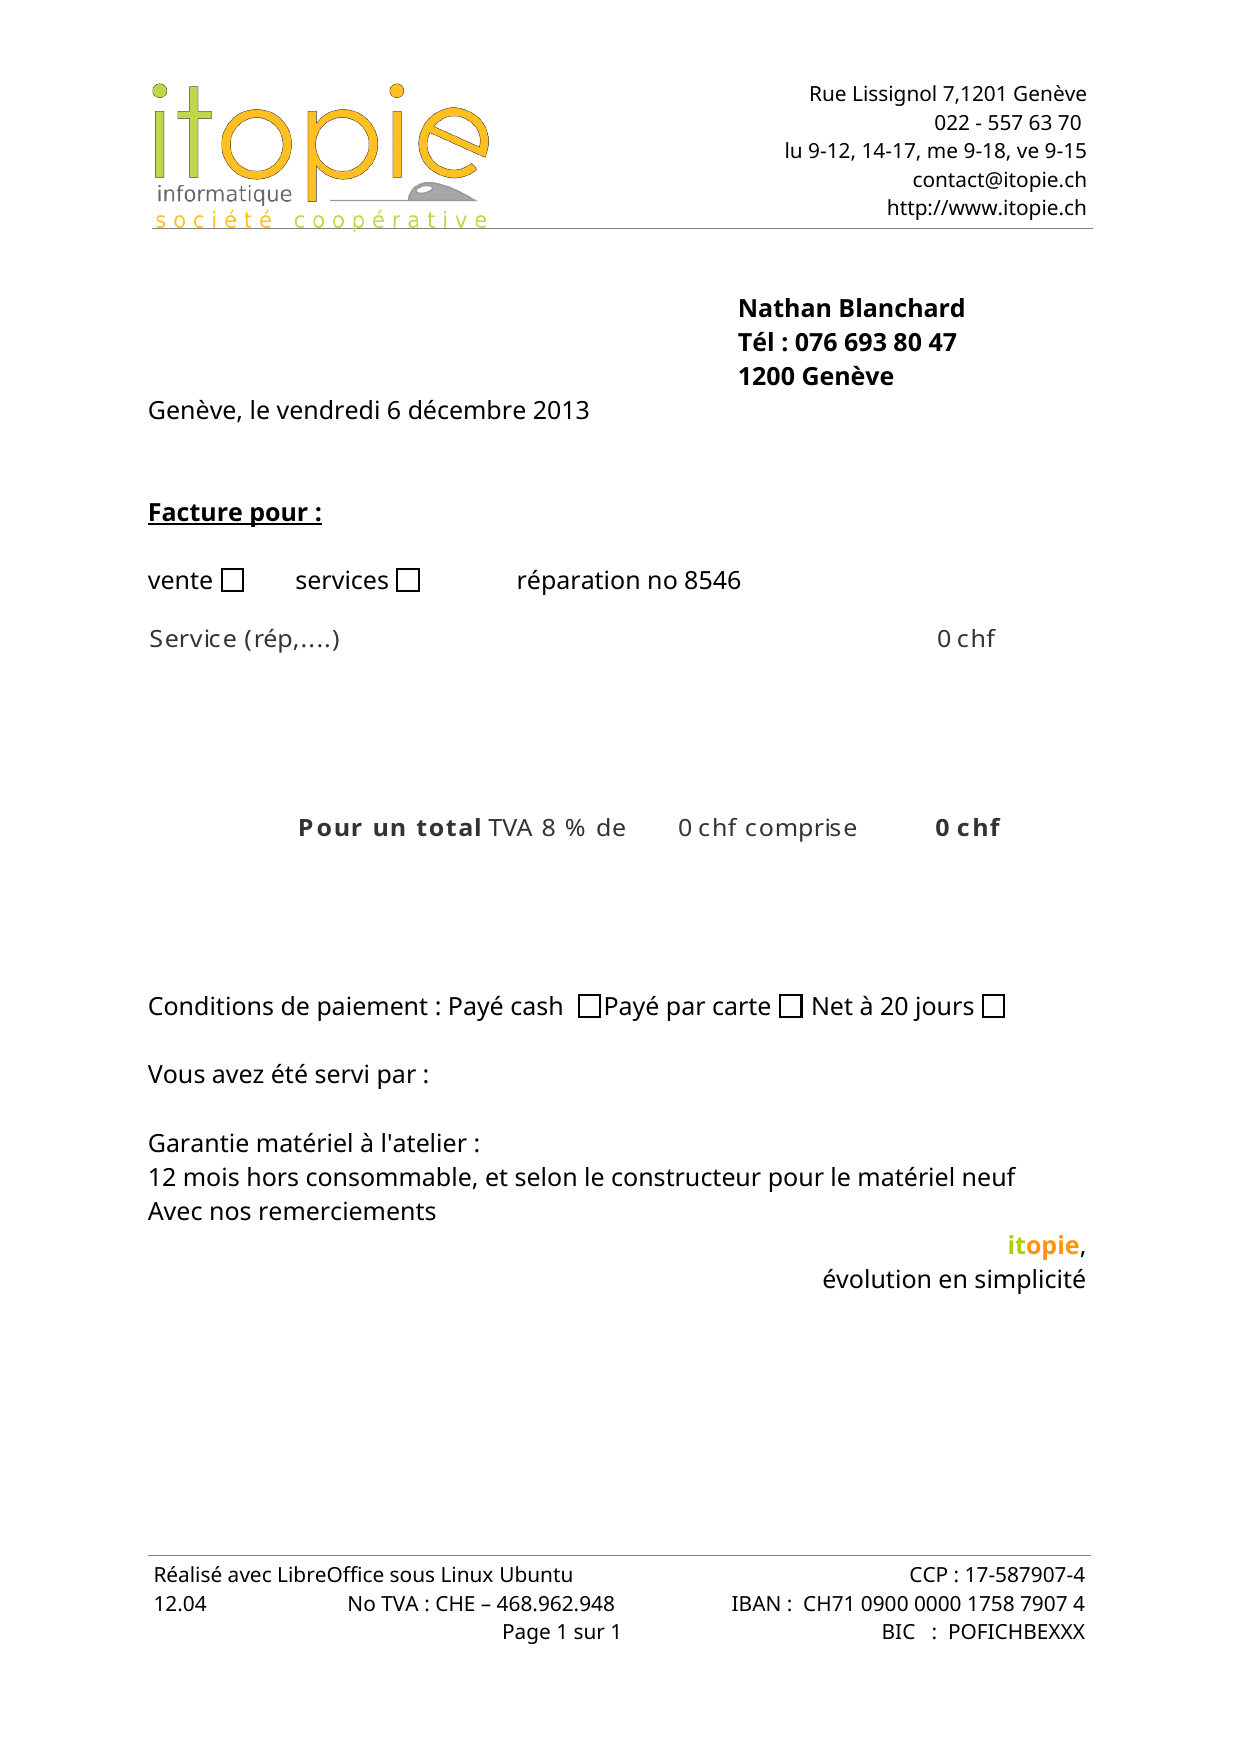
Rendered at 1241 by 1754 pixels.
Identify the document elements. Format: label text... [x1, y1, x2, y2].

text Genève, le vendredi 6 décembre 2013 [148, 392, 1093, 427]
text Vous avez été servi par : [148, 1057, 1093, 1091]
text itopie, [148, 1227, 1093, 1262]
text Nathan Blanchard [148, 290, 1093, 324]
text Avec nos remerciements [148, 1193, 1093, 1227]
text Garantie matériel à l'atelier : [148, 1125, 1093, 1159]
text Tél : 076 693 80 47 [148, 324, 1093, 358]
text vente services réparation no 8546 [148, 563, 1093, 597]
picture [138, 72, 500, 244]
text 12 mois hors consommable, et selon le constructeur pour le matériel neuf [148, 1159, 1093, 1193]
text évolution en simplicité [148, 1262, 1093, 1296]
text 1200 Genève [148, 358, 1093, 392]
text Conditions de paiement : Payé cash Payé par carte Net à 20 jours [148, 989, 1093, 1023]
text Facture pour : [148, 495, 1093, 529]
